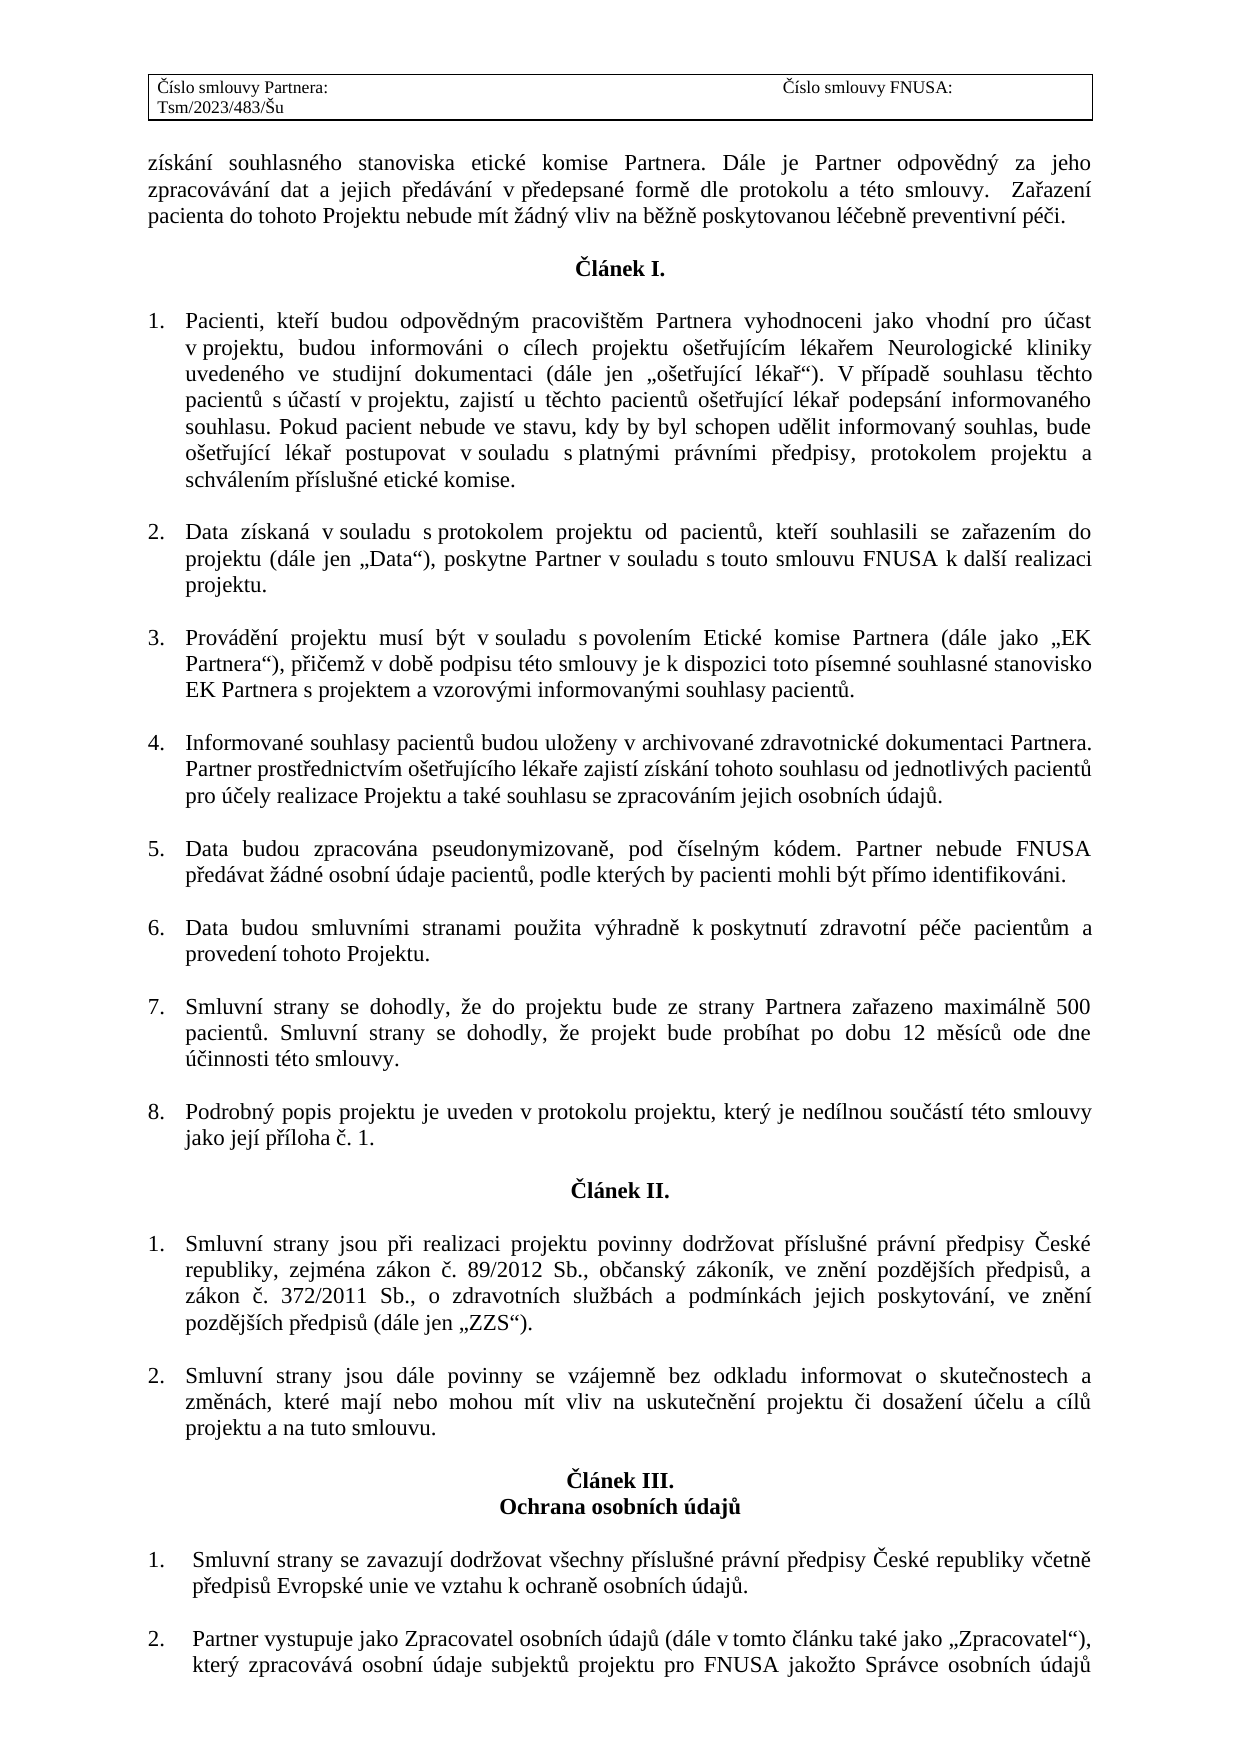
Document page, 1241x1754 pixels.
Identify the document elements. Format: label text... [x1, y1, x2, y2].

list Smluvní strany jsou dále povinny se vzájemně bez odkladu informovat o skutečnostech a změnách, které mají nebo mohou mít vliv na uskutečnění projektu či dosažení účelu a cílů projektu a na tuto smlouvu. [148, 1362, 1093, 1441]
list Pacienti, kteří budou odpovědným pracovištěm Partnera vyhodnoceni jako vhodní pro účast v projektu, budou informováni o cílech projektu ošetřujícím lékařem Neurologické kliniky uvedeného ve studijní dokumentaci (dále jen „ošetřující lékař“). V případě souhlasu těchto pacientů s účastí v projektu, zajistí u těchto pacientů ošetřující lékař podepsání informovaného souhlasu. Pokud pacient nebude ve stavu, kdy by byl schopen udělit informovaný souhlas, bude ošetřující lékař postupovat v souladu s platnými právními předpisy, protokolem projektu a schválením příslušné etické komise. [148, 307, 1093, 492]
subtitle získání souhlasného stanoviska etické komise Partnera. Dále je Partner odpovědný za jeho zpracovávání dat a jejich předávání v předepsané formě dle protokolu a této smlouvy. Zařazení pacienta do tohoto Projektu nebude mít žádný vliv na běžně poskytovanou léčebně preventivní péči. [148, 149, 1093, 228]
list Data získaná v souladu s protokolem projektu od pacientů, kteří souhlasili se zařazením do projektu (dále jen „Data“), poskytne Partner v souladu s touto smlouvu FNUSA k další realizaci projektu. [148, 518, 1093, 597]
subtitle Článek II. [148, 1177, 1093, 1203]
text Ochrana osobních údajů [148, 1493, 1093, 1520]
list Data budou zpracována pseudonymizovaně, pod číselným kódem. Partner nebude FNUSA předávat žádné osobní údaje pacientů, podle kterých by pacienti mohli být přímo identifikováni. [148, 834, 1093, 887]
list Podrobný popis projektu je uveden v protokolu projektu, který je nedílnou součástí této smlouvy jako její příloha č. 1. [148, 1098, 1093, 1151]
list Smluvní strany se zavazují dodržovat všechny příslušné právní předpisy České republiky včetně předpisů Evropské unie ve vztahu k ochraně osobních údajů. [148, 1546, 1093, 1599]
subtitle Článek I. [148, 255, 1093, 281]
list Partner vystupuje jako Zpracovatel osobních údajů (dále v tomto článku také jako „Zpracovatel“), který zpracovává osobní údaje subjektů projektu pro FNUSA jakožto Správce osobních údajů [148, 1625, 1093, 1678]
list Smluvní strany se dohodly, že do projektu bude ze strany Partnera zařazeno maximálně 500 pacientů. Smluvní strany se dohodly, že projekt bude probíhat po dobu 12 měsíců ode dne účinnosti této smlouvy. [148, 993, 1093, 1072]
list Provádění projektu musí být v souladu s povolením Etické komise Partnera (dále jako „EK Partnera“), přičemž v době podpisu této smlouvy je k dispozici toto písemné souhlasné stanovisko EK Partnera s projektem a vzorovými informovanými souhlasy pacientů. [148, 624, 1093, 703]
list Smluvní strany jsou při realizaci projektu povinny dodržovat příslušné právní předpisy České republiky, zejména zákon č. 89/2012 Sb., občanský zákoník, ve znění pozdějších předpisů, a zákon č. 372/2011 Sb., o zdravotních službách a podmínkách jejich poskytování, ve znění pozdějších předpisů (dále jen „ZZS“). [148, 1230, 1093, 1335]
list Data budou smluvními stranami použita výhradně k poskytnutí zdravotní péče pacientům a provedení tohoto Projektu. [148, 914, 1093, 966]
list Informované souhlasy pacientů budou uloženy v archivované zdravotnické dokumentaci Partnera. Partner prostřednictvím ošetřujícího lékaře zajistí získání tohoto souhlasu od jednotlivých pacientů pro účely realizace Projektu a také souhlasu se zpracováním jejich osobních údajů. [148, 729, 1093, 808]
text Článek III. [148, 1467, 1093, 1493]
